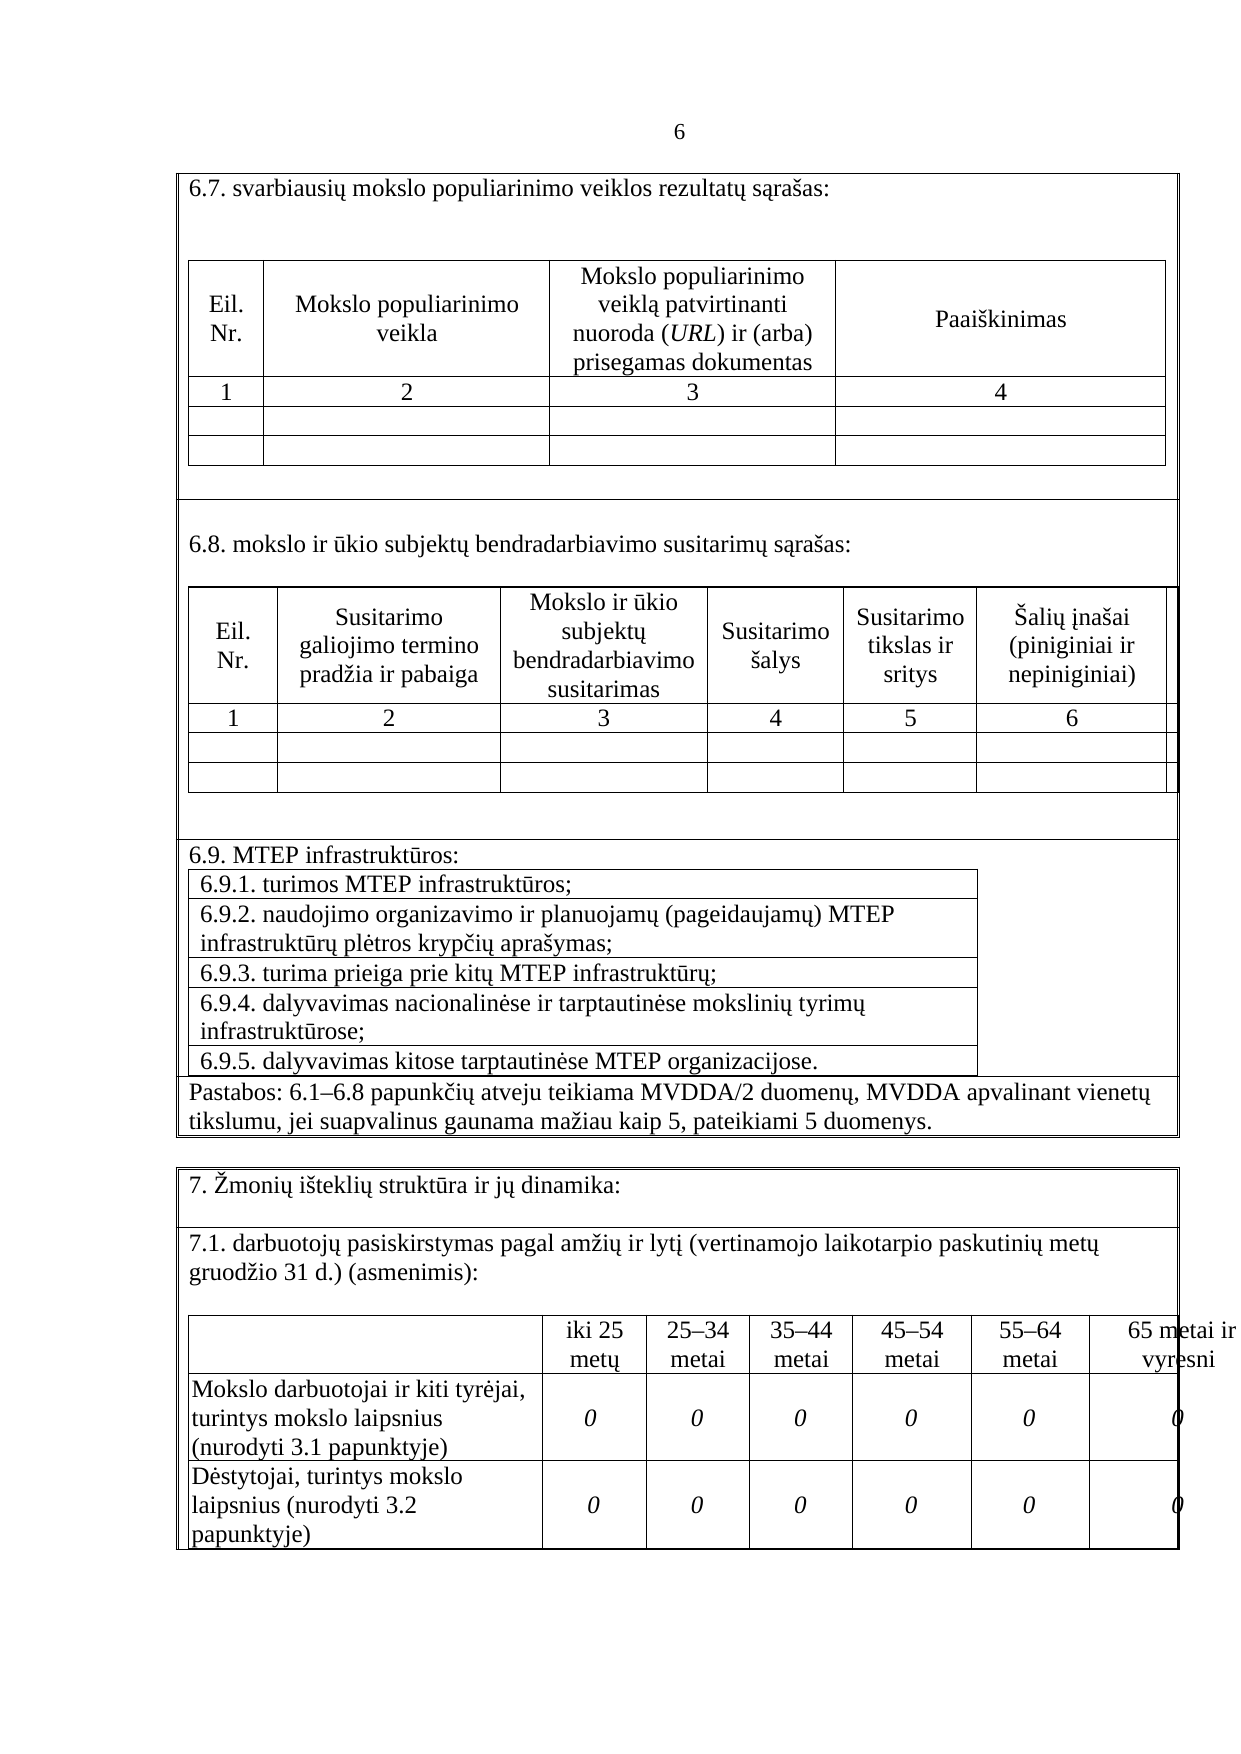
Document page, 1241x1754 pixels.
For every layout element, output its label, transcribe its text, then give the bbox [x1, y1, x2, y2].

table_cell 6.9.3. turima prieiga prie kitų MTEP infrastruktūrų; [189, 958, 977, 987]
table_cell 4 [708, 704, 843, 732]
table_header Susitarimo galiojimo termino pradžia ir pabaiga [278, 588, 500, 702]
table_cell 2 [264, 377, 549, 406]
table_cell Dėstytojai, turintys mokslo laipsnius (nurodyti 3.2 papunktyje) [189, 1461, 542, 1548]
table_header [189, 1316, 542, 1373]
table_header 25–34 metai [647, 1316, 749, 1373]
table_cell 0 [1090, 1374, 1177, 1460]
table_cell 0 [543, 1461, 646, 1548]
table_header iki 25 metų [543, 1316, 646, 1373]
table_cell [501, 733, 707, 762]
table_header Eil. Nr. [189, 261, 263, 376]
table_cell 6.7. svarbiausių mokslo populiarinimo veiklos rezultatų sąrašas: [179, 174, 1177, 499]
table_cell [278, 733, 500, 762]
table_cell [278, 763, 500, 792]
table_cell 2 [278, 704, 500, 732]
table_cell 0 [1090, 1461, 1177, 1548]
table_cell [708, 763, 843, 792]
table_cell [844, 733, 976, 762]
table_header 45–54 metai [853, 1316, 971, 1373]
table_cell 1 [189, 377, 263, 406]
table_cell [1167, 763, 1177, 792]
table_cell [550, 407, 835, 435]
table_cell [189, 407, 263, 435]
table_cell 6 [977, 704, 1166, 732]
table_header Gautų rezultatų pasidalijimo būdas, paaiškinimas [1167, 588, 1177, 702]
table_cell 5 [844, 704, 976, 732]
table_cell 0 [647, 1461, 749, 1548]
table_cell 6.9.5. dalyvavimas kitose tarptautinėse MTEP organizacijose. [189, 1046, 977, 1075]
table_cell [836, 407, 1165, 435]
table_cell 3 [550, 377, 835, 406]
table_cell 1 [189, 704, 277, 732]
table_cell [708, 733, 843, 762]
table_cell [501, 763, 707, 792]
table_cell [189, 763, 277, 792]
table_header 55–64 metai [972, 1316, 1089, 1373]
table_header Mokslo populiarinimo veiklą patvirtinanti nuoroda (URL) ir (arba) prisegamas dokumentas [550, 261, 835, 376]
table_cell 0 [853, 1374, 971, 1460]
table_cell 0 [750, 1374, 852, 1460]
table_header Susitarimo tikslas ir sritys [844, 588, 976, 702]
table_header 6.9.1. turimos MTEP infrastruktūros; [189, 870, 977, 898]
table_cell 3 [501, 704, 707, 732]
table_cell 0 [972, 1461, 1089, 1548]
table_cell [550, 436, 835, 465]
table_cell 0 [543, 1374, 646, 1460]
table_cell [189, 733, 277, 762]
table_header 35–44 metai [750, 1316, 852, 1373]
table_cell [836, 436, 1165, 465]
table_header Eil. Nr. [189, 588, 277, 702]
table_cell [977, 763, 1166, 792]
table_cell 4 [836, 377, 1165, 406]
table_header 7. Žmonių išteklių struktūra ir jų dinamika: [179, 1170, 1177, 1227]
table_cell [1167, 733, 1177, 762]
table_cell 0 [972, 1374, 1089, 1460]
table_cell 0 [750, 1461, 852, 1548]
table_cell Mokslo darbuotojai ir kiti tyrėjai, turintys mokslo laipsnius (nurodyti 3.1 papunktyje) [189, 1374, 542, 1460]
table_cell [264, 436, 549, 465]
table_header Šalių įnašai (piniginiai ir nepiniginiai) [977, 588, 1166, 702]
table_cell 0 [853, 1461, 971, 1548]
table_cell [264, 407, 549, 435]
table_header Mokslo ir ūkio subjektų bendradarbiavimo susitarimas [501, 588, 707, 702]
table_cell [977, 733, 1166, 762]
table_cell [844, 763, 976, 792]
table_header Mokslo populiarinimo veikla [264, 261, 549, 376]
table_header Paaiškinimas [836, 261, 1165, 376]
table_cell Pastabos: 6.1–6.8 papunkčių atveju teikiama MVDDA/2 duomenų, MVDDA apvalinant vienetų tikslumu, jei suapvalinus gaunama mažiau kaip 5, pateikiami 5 duomenys. [179, 1077, 1177, 1135]
table_cell 6.9. MTEP infrastruktūros: [179, 840, 1177, 1076]
table_header 65 metai ir vyresni [1090, 1316, 1177, 1373]
table_cell 6.9.2. naudojimo organizavimo ir planuojamų (pageidaujamų) MTEP infrastruktūrų plėtros krypčių aprašymas; [189, 899, 977, 957]
table_cell 7.1. darbuotojų pasiskirstymas pagal amžių ir lytį (vertinamojo laikotarpio paskutinių metų gruodžio 31 d.) (asmenimis): [179, 1228, 1177, 1549]
table_header Susitarimo šalys [708, 588, 843, 702]
table_cell 6.8. mokslo ir ūkio subjektų bendradarbiavimo susitarimų sąrašas: [179, 500, 1177, 839]
table_cell [189, 436, 263, 465]
table_cell 6.9.4. dalyvavimas nacionalinėse ir tarptautinėse mokslinių tyrimų infrastruktūrose; [189, 988, 977, 1045]
table_cell 0 [647, 1374, 749, 1460]
table_cell 7 [1167, 704, 1177, 732]
